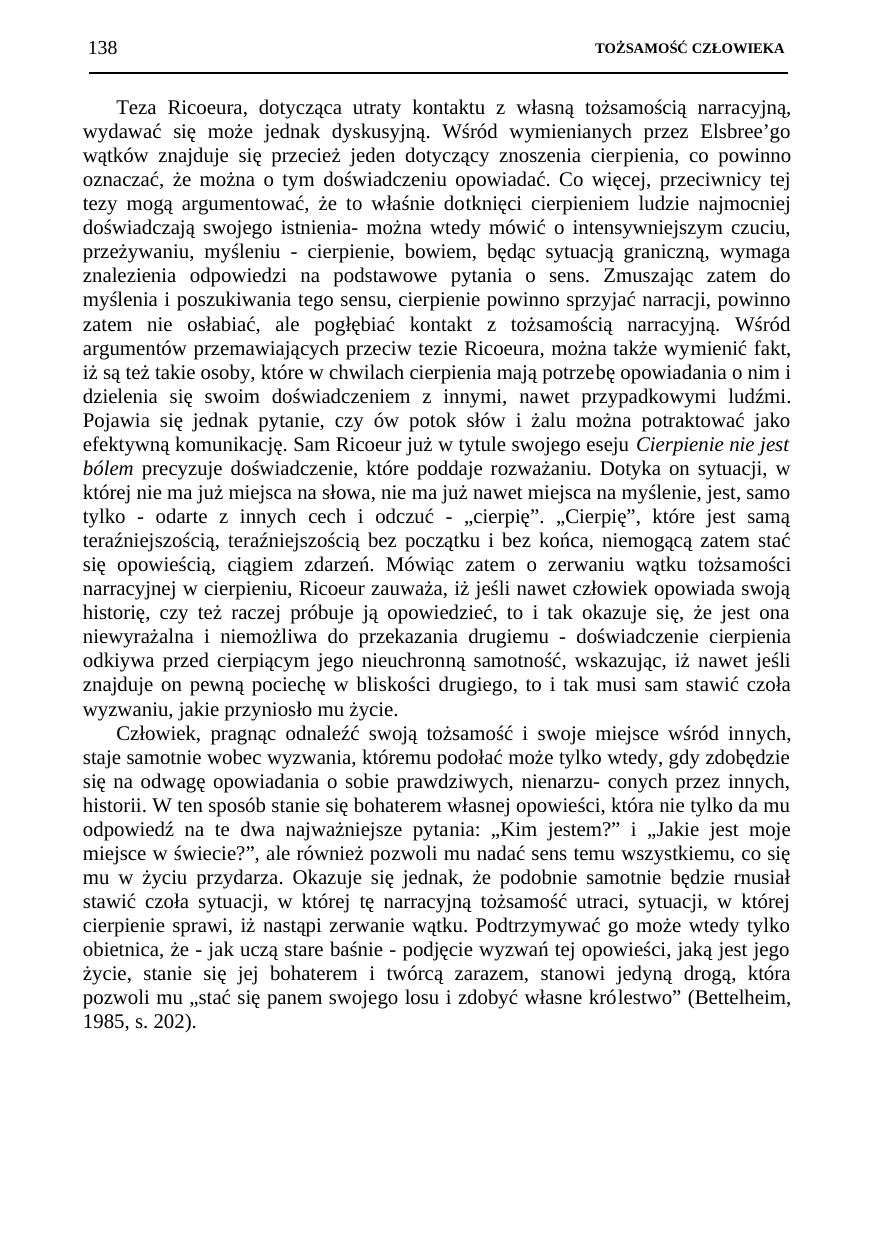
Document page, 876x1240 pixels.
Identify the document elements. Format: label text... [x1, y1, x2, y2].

text TOŻSAMOŚĆ CZŁOWIEKA [595, 39, 792, 56]
text Człowiek, pragnąc odnaleźć swoją tożsamość i swoje miejsce wśród in­nych, staje samotnie wobec wyzwania, któremu podołać może tylko wtedy, gdy zdobędzie się na odwagę opowiadania o sobie prawdziwych, nienarzu- conych przez innych, historii. W ten sposób stanie się bohaterem własnej opowieści, która nie tylko da mu odpowiedź na te dwa najważniejsze pyta­nia: „Kim jestem?” i „Jakie jest moje miejsce w świecie?”, ale również po­zwoli mu nadać sens temu wszystkiemu, co się mu w życiu przydarza. Okazuje się jednak, że podobnie samotnie będzie rnusiał stawić czoła sytu­acji, w której tę narracyjną tożsamość utraci, sytuacji, w której cierpienie sprawi, iż nastąpi zerwanie wątku. Podtrzymywać go może wtedy tylko obietnica, że - jak uczą stare baśnie - podjęcie wyzwań tej opowieści, jaką jest jego życie, stanie się jej bohaterem i twórcą zarazem, stanowi jedyną drogą, która pozwoli mu „stać się panem swojego losu i zdobyć własne kró­lestwo” (Bettelheim, 1985, s. 202). [83, 721, 791, 1033]
text 138 [88, 36, 122, 59]
text Teza Ricoeura, dotycząca utraty kontaktu z własną tożsamością narra­cyjną, wydawać się może jednak dyskusyjną. Wśród wymienianych przez Elsbree’go wątków znajduje się przecież jeden dotyczący znoszenia cier­pienia, co powinno oznaczać, że można o tym doświadczeniu opowiadać. Co więcej, przeciwnicy tej tezy mogą argumentować, że to właśnie do­tknięci cierpieniem ludzie najmocniej doświadczają swojego istnienia- można wtedy mówić o intensywniejszym czuciu, przeżywaniu, myśleniu - cierpienie, bowiem, będąc sytuacją graniczną, wymaga znalezienia odpo­wiedzi na podstawowe pytania o sens. Zmuszając zatem do myślenia i po­szukiwania tego sensu, cierpienie powinno sprzyjać narracji, powinno za­tem nie osłabiać, ale pogłębiać kontakt z tożsamością narracyjną. Wśród argumentów przemawiających przeciw tezie Ricoeura, można także wy­mienić fakt, iż są też takie osoby, które w chwilach cierpienia mają potrze­bę opowiadania o nim i dzielenia się swoim doświadczeniem z innymi, na­wet przypadkowymi ludźmi. Pojawia się jednak pytanie, czy ów potok słów i żalu można potraktować jako efektywną komunikację. Sam Ricoeur już w tytule swojego eseju Cierpienie nie jest bólem precyzuje doświadczenie, które poddaje rozważaniu. Dotyka on sytuacji, w której nie ma już miejsca na słowa, nie ma już nawet miejsca na myślenie, jest, samo tylko - odarte z innych cech i odczuć - „cierpię”. „Cierpię”, które jest samą teraźniej­szością, teraźniejszością bez początku i bez końca, niemogącą zatem stać się opowieścią, ciągiem zdarzeń. Mówiąc zatem o zerwaniu wątku tożsa­mości narracyjnej w cierpieniu, Ricoeur zauważa, iż jeśli nawet człowiek opowiada swoją historię, czy też raczej próbuje ją opowiedzieć, to i tak okazuje się, że jest ona niewyrażalna i niemożliwa do przekazania drugie­mu - doświadczenie cierpienia odkiywa przed cierpiącym jego nieuchron­ną samotność, wskazując, iż nawet jeśli znajduje on pewną pociechę w bli­skości drugiego, to i tak musi sam stawić czoła wyzwaniu, jakie przyniosło mu życie. [83, 95, 791, 721]
